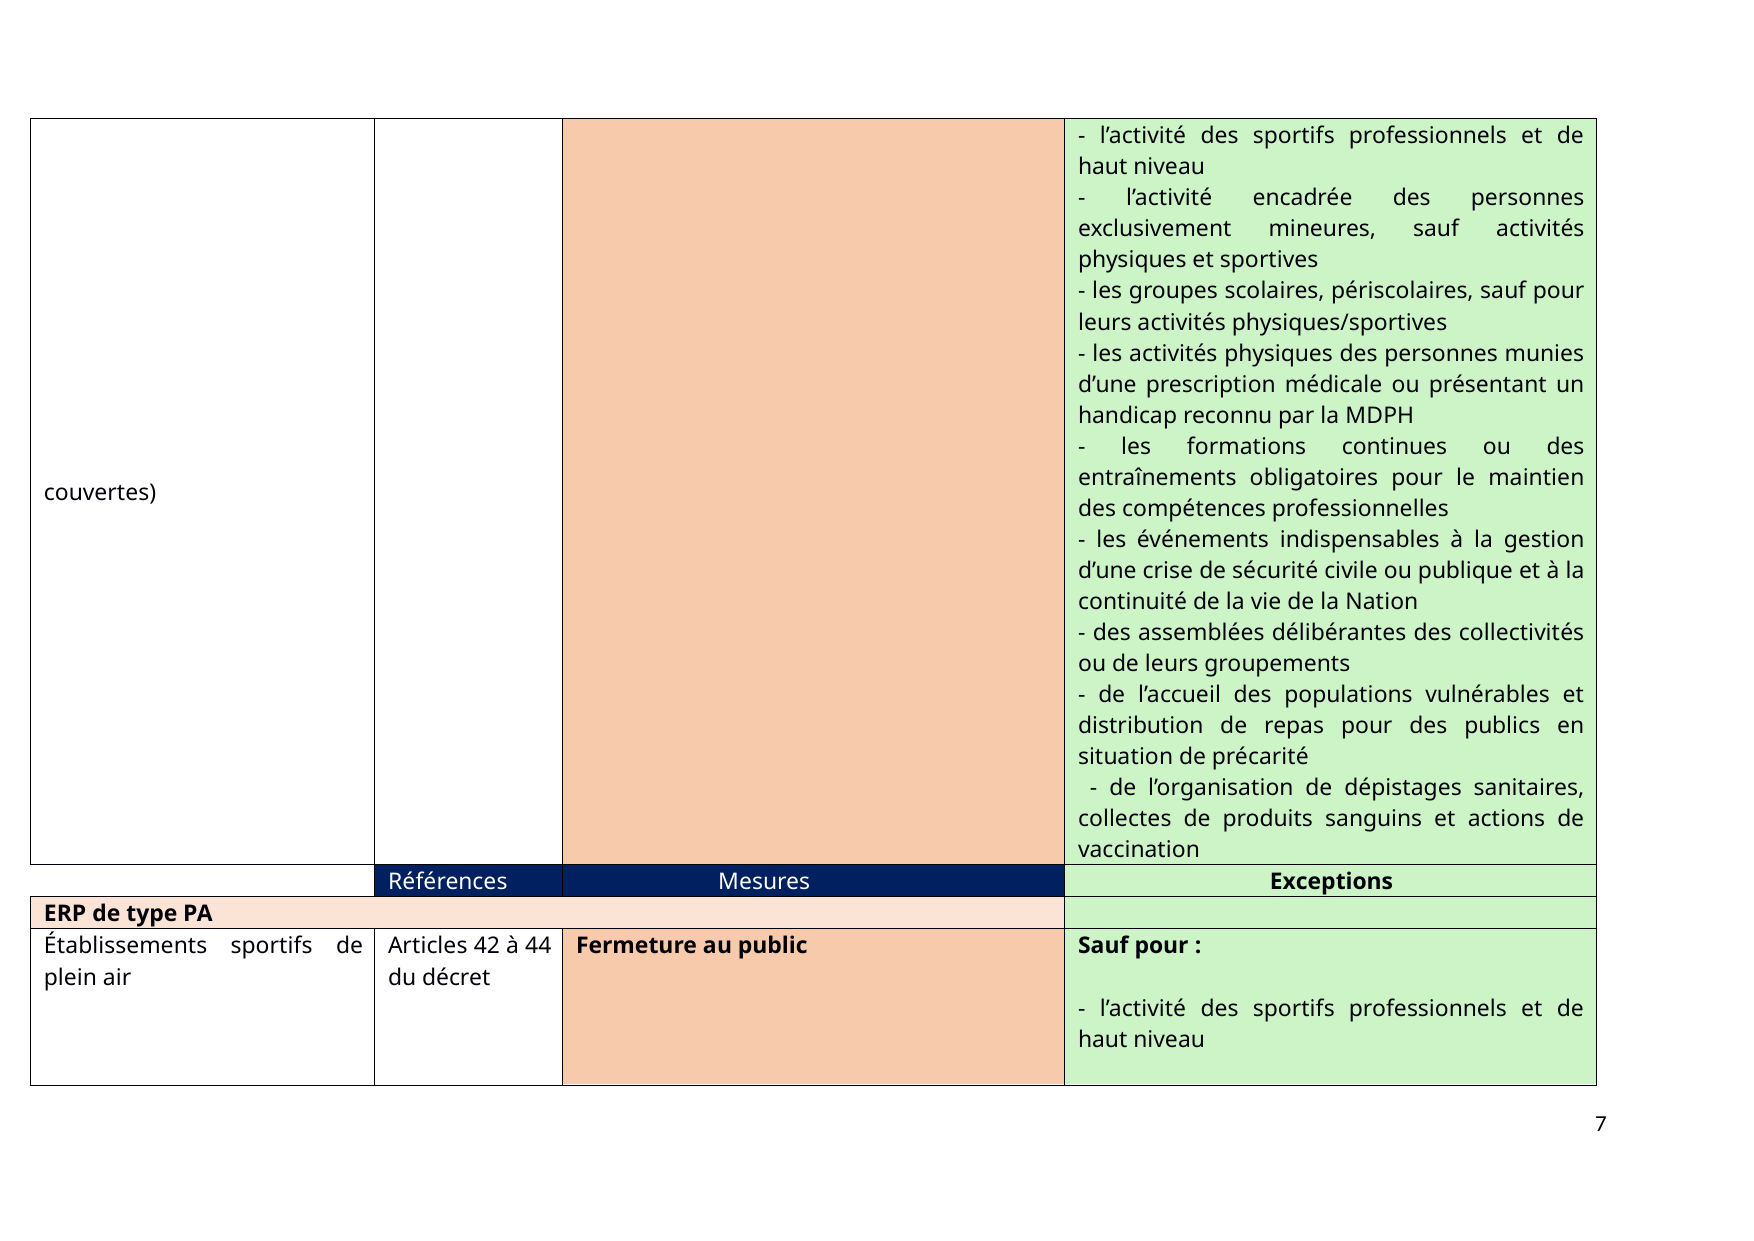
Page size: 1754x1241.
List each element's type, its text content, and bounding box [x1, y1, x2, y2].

table_cell Mesures [563, 865, 1064, 896]
table_cell couvertes) [31, 119, 374, 864]
table_cell [30, 865, 374, 896]
table_cell [1065, 897, 1596, 928]
table_cell Références [375, 865, 562, 896]
table_cell Exceptions [1065, 865, 1596, 896]
table_cell [375, 119, 562, 864]
table_cell Établissements sportifs de plein air [31, 929, 374, 1084]
table_cell ERP de type PA [31, 897, 1064, 928]
table_cell Sauf pour : - l’activité des sportifs professionnels et de haut niveau [1065, 929, 1596, 1084]
table_cell Articles 42 à 44 du décret [375, 929, 562, 1084]
table_cell Fermeture au public [563, 929, 1064, 1084]
table_cell - l’activité des sportifs professionnels et de haut niveau - l’activité encadrée des personnes exclusivement mineures, sauf activités physiques et sportives - les groupes scolaires, périscolaires, sauf pour leurs activités physiques/sportives - les activités physiques des personnes munies d’une prescription médicale ou présentant un handicap reconnu par la MDPH - les formations continues ou des entraînements obligatoires pour le maintien des compétences professionnelles - les événements indispensables à la gestion d’une crise de sécurité civile ou publique et à la continuité de la vie de la Nation - des assemblées délibérantes des collectivités ou de leurs groupements - de l’accueil des populations vulnérables et distribution de repas pour des publics en situation de précarité - de l’organisation de dépistages sanitaires, collectes de produits sanguins et actions de vaccination [1065, 119, 1596, 864]
table_cell [563, 119, 1064, 864]
